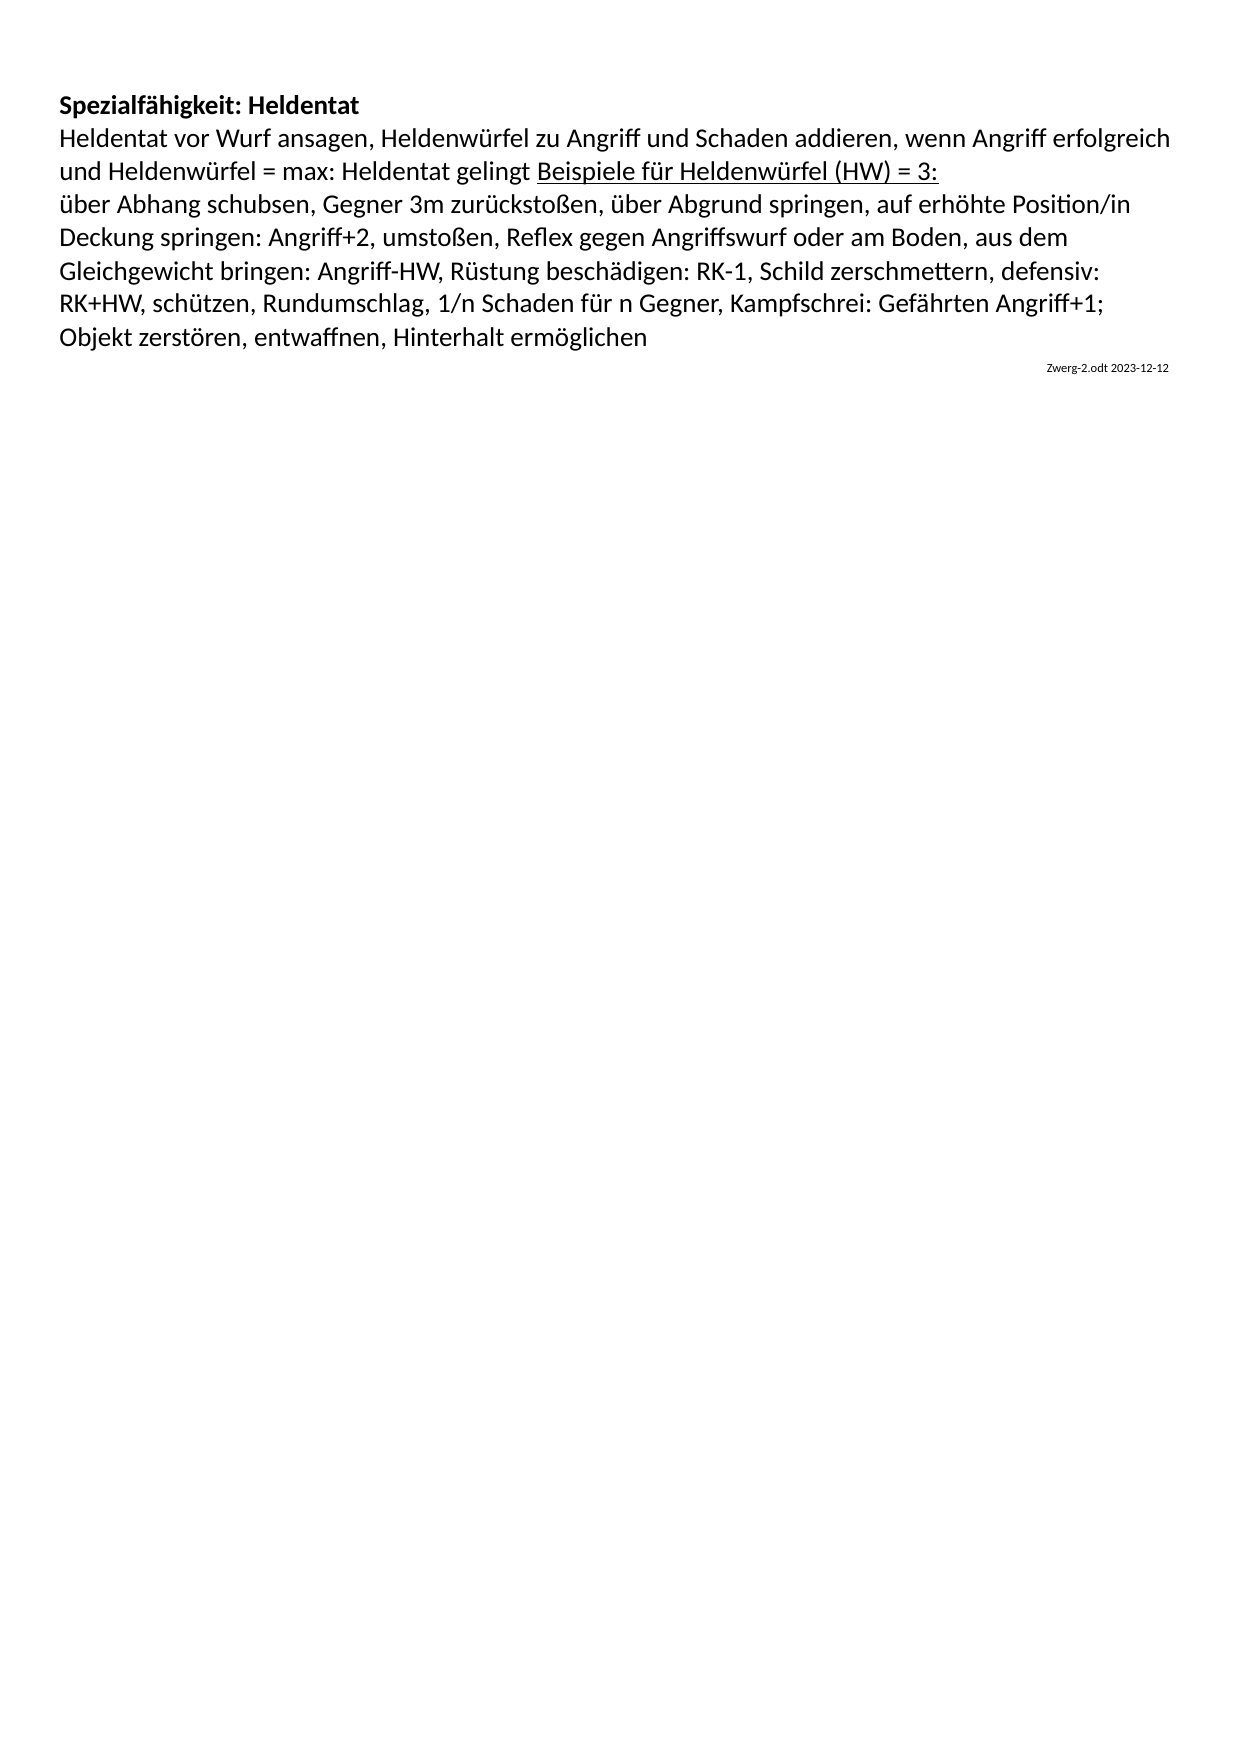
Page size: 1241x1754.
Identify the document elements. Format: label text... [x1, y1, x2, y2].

text Spezialfähigkeit: Heldentat [59, 88, 1181, 122]
text Heldentat vor Wurf ansagen, Heldenwürfel zu Angriff und Schaden addieren, wenn Angriff erfolgreich und Heldenwürfel = max: Heldentat gelingt Beispiele für Heldenwürfel (HW) = 3: [59, 122, 1181, 188]
text über Abhang schubsen, Gegner 3m zurückstoßen, über Abgrund springen, auf erhöhte Position/in Deckung springen: Angriff+2, umstoßen, Reflex gegen Angriffswurf oder am Boden, aus dem Gleichgewicht bringen: Angriff-HW, Rüstung beschädigen: RK-1, Schild zerschmettern, defensiv: RK+HW, schützen, Rundumschlag, 1/n Schaden für n Gegner, Kampfschrei: Gefährten Angriff+1; Objekt zerstören, entwaffnen, Hinterhalt ermöglichen [59, 188, 1181, 353]
text Zwerg-2.odt 2023-12-12 [59, 353, 1181, 378]
